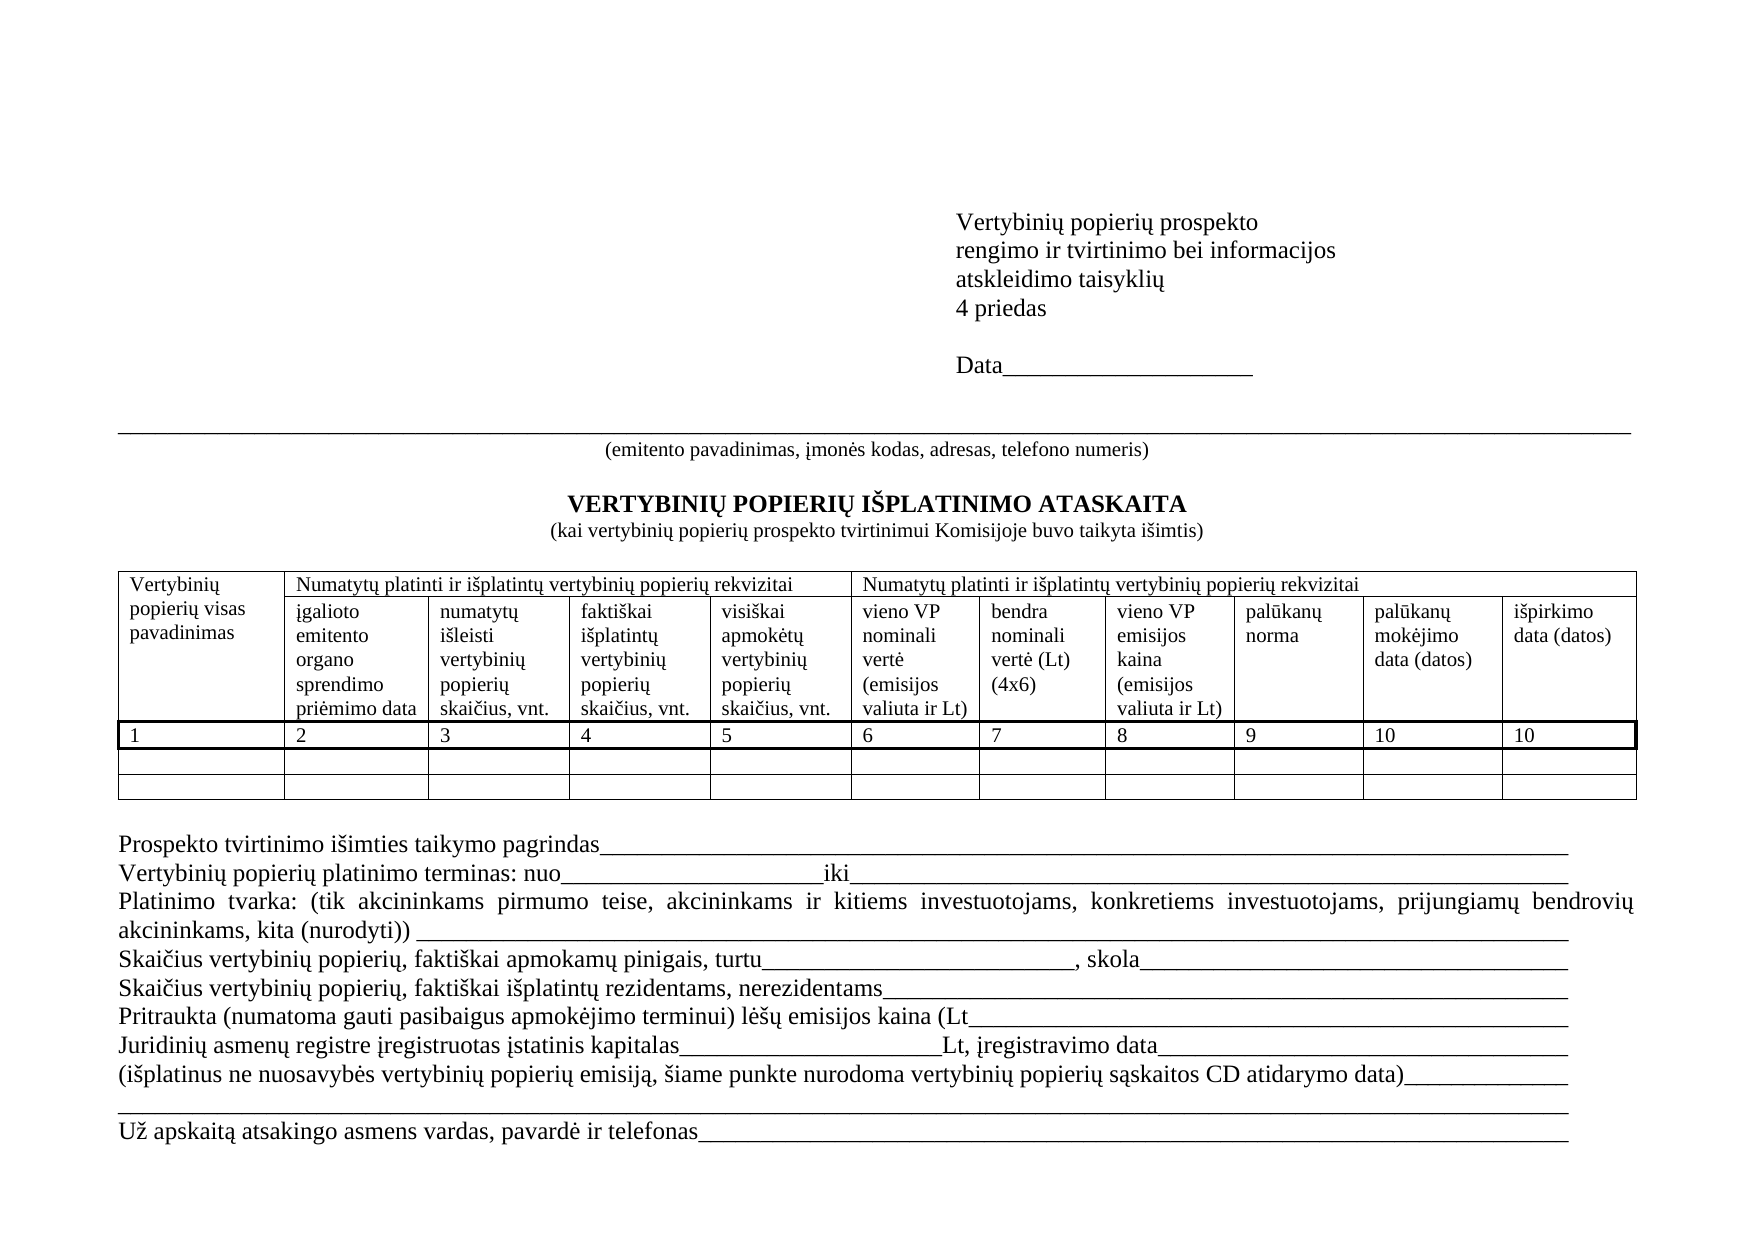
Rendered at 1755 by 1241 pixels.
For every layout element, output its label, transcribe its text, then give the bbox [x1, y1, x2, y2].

table_cell įgalioto emitento organo sprendimo priėmimo data [285, 597, 428, 719]
table_cell [119, 775, 284, 799]
table_cell [1106, 775, 1234, 799]
table_cell [852, 775, 979, 799]
text rengimo ir tvirtinimo bei informacijos [118, 235, 1636, 264]
table_cell [285, 775, 428, 799]
table_cell 1 [120, 723, 284, 747]
text Prospekto tvirtinimo išimties taikymo pagrindas [118, 829, 1636, 858]
table_cell 6 [852, 723, 979, 747]
table_cell [1235, 775, 1363, 799]
text VERTYBINIŲ POPIERIŲ IŠPLATINIMO ATASKAITA [118, 489, 1636, 518]
text Už apskaitą atsakingo asmens vardas, pavardė ir telefonas [118, 1116, 1636, 1145]
text Data____________________ [118, 350, 1636, 379]
table_cell 8 [1106, 723, 1234, 747]
text Vertybinių popierių prospekto [118, 207, 1636, 235]
table_cell 4 [570, 723, 710, 747]
table_cell palūkanų norma [1235, 597, 1363, 719]
table_cell numatytų išleisti vertybinių popierių skaičius, vnt. [429, 597, 569, 719]
text Juridinių asmenų registre įregistruotas įstatinis kapitalas_____________________Lt, įregistravimo data [118, 1030, 1636, 1059]
text (kai vertybinių popierių prospekto tvirtinimui Komisijoje buvo taikyta išimtis) [118, 518, 1636, 542]
table_cell 2 [285, 723, 428, 747]
table_cell [711, 775, 851, 799]
table_header Numatytų platinti ir išplatintų vertybinių popierių rekvizitai [285, 572, 851, 596]
table_cell [980, 775, 1105, 799]
table_cell vieno VP nominali vertė (emisijos valiuta ir Lt) [852, 597, 979, 719]
table_cell 7 [980, 723, 1105, 747]
table_cell [1364, 750, 1502, 774]
text (emitento pavadinimas, įmonės kodas, adresas, telefono numeris) [118, 437, 1636, 461]
table_cell [285, 750, 428, 774]
table_cell [570, 775, 710, 799]
text atskleidimo taisyklių [118, 264, 1636, 293]
table_cell 10 [1364, 723, 1502, 747]
table_cell faktiškai išplatintų vertybinių popierių skaičius, vnt. [570, 597, 710, 719]
text Skaičius vertybinių popierių, faktiškai išplatintų rezidentams, nerezidentams [118, 973, 1636, 1001]
table_cell palūkanų mokėjimo data (datos) [1364, 597, 1502, 719]
table_cell 3 [429, 723, 569, 747]
text 4 priedas [118, 293, 1636, 322]
table_cell 10 [1503, 723, 1634, 747]
table_cell vieno VP emisijos kaina (emisijos valiuta ir Lt) [1106, 597, 1234, 719]
table_cell [1106, 750, 1234, 774]
text Platinimo tvarka: (tik akcininkams pirmumo teise, akcininkams ir kitiems investuotojams, konkretiems investuotojams, prijungiamų bendrovių akcininkams, kita (nurodyti)) [118, 886, 1636, 944]
table_cell [980, 750, 1105, 774]
table_cell visiškai apmokėtų vertybinių popierių skaičius, vnt. [711, 597, 851, 719]
table_cell išpirkimo data (datos) [1503, 597, 1636, 719]
table_cell [1503, 775, 1636, 799]
text (išplatinus ne nuosavybės vertybinių popierių emisiją, šiame punkte nurodoma vertybinių popierių sąskaitos CD atidarymo data) [118, 1059, 1636, 1088]
table_cell [852, 750, 979, 774]
text Vertybinių popierių platinimo terminas: nuo_____________________iki [118, 858, 1636, 886]
table_cell 5 [711, 723, 851, 747]
table_cell [119, 750, 284, 774]
table_cell 9 [1235, 723, 1363, 747]
table_cell [1503, 750, 1636, 774]
table_cell [429, 750, 569, 774]
text Skaičius vertybinių popierių, faktiškai apmokamų pinigais, turtu_________________________, skola [118, 944, 1636, 973]
table_cell bendra nominali vertė (Lt) (4x6) [980, 597, 1105, 719]
table_header Numatytų platinti ir išplatintų vertybinių popierių rekvizitai [852, 572, 1636, 596]
table_cell [570, 750, 710, 774]
text Pritraukta (numatoma gauti pasibaigus apmokėjimo terminui) lėšų emisijos kaina (Lt [118, 1001, 1636, 1030]
table_cell [429, 775, 569, 799]
table_cell [1364, 775, 1502, 799]
table_cell [711, 750, 851, 774]
table_cell [1235, 750, 1363, 774]
table_header Vertybinių popierių visas pavadinimas [119, 572, 284, 719]
